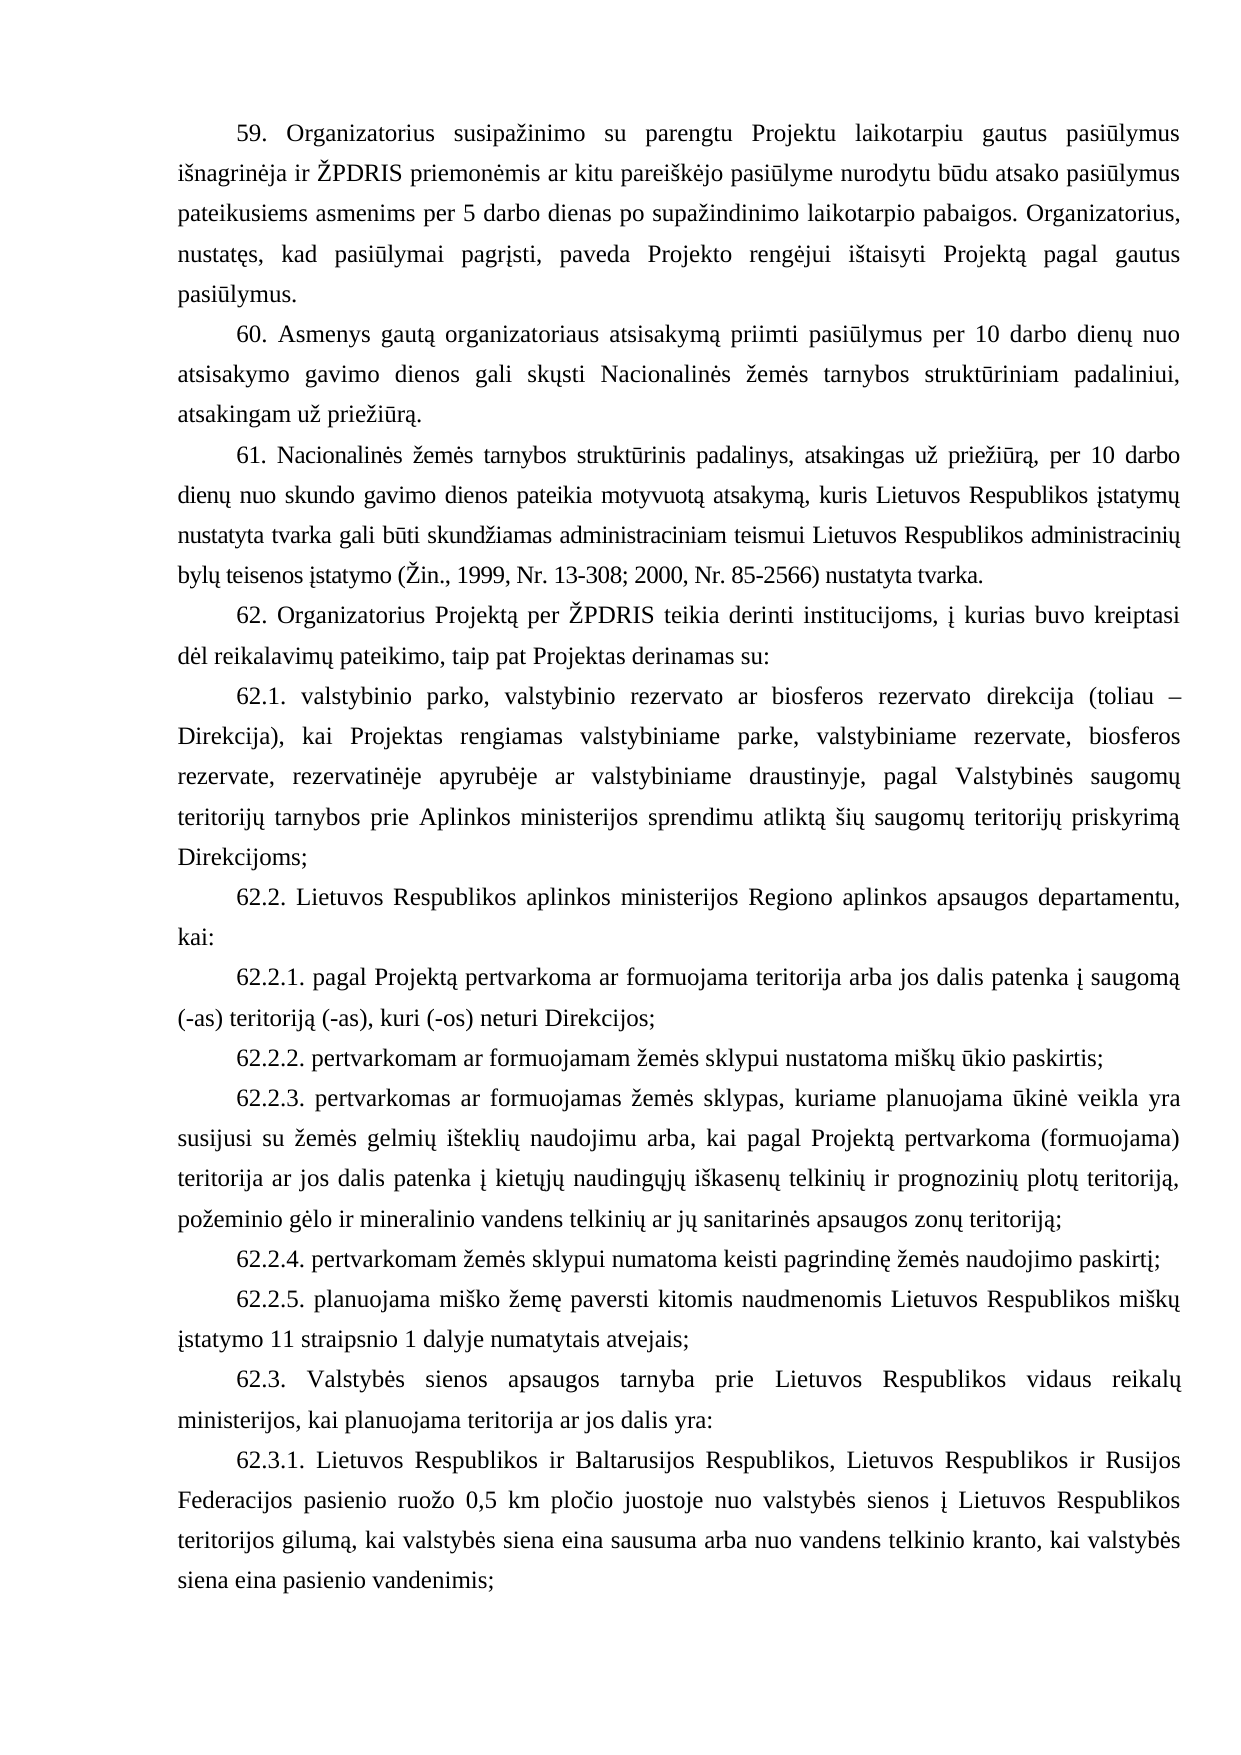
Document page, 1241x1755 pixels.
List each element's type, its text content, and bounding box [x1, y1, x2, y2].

text 62. Organizatorius Projektą per ŽPDRIS teikia derinti institucijoms, į kurias buvo kreiptasi dėl reikalavimų pateikimo, taip pat Projektas derinamas su: [177, 601, 1181, 669]
text 62.2.5. planuojama miško žemę paversti kitomis naudmenomis Lietuvos Respublikos miškų įstatymo 11 straipsnio 1 dalyje numatytais atvejais; [177, 1284, 1181, 1353]
text 62.3.1. Lietuvos Respublikos ir Baltarusijos Respublikos, Lietuvos Respublikos ir Rusijos Federacijos pasienio ruožo 0,5 km pločio juostoje nuo valstybės sienos į Lietuvos Respublikos teritorijos gilumą, kai valstybės siena eina sausuma arba nuo vandens telkinio kranto, kai valstybės siena eina pasienio vandenimis; [177, 1445, 1181, 1594]
text 60. Asmenys gautą organizatoriaus atsisakymą priimti pasiūlymus per 10 darbo dienų nuo atsisakymo gavimo dienos gali skųsti Nacionalinės žemės tarnybos struktūriniam padaliniui, atsakingam už priežiūrą. [177, 319, 1181, 428]
text 62.2.4. pertvarkomam žemės sklypui numatoma keisti pagrindinę žemės naudojimo paskirtį; [177, 1244, 1181, 1273]
text 62.3. Valstybės sienos apsaugos tarnyba prie Lietuvos Respublikos vidaus reikalų ministerijos, kai planuojama teritorija ar jos dalis yra: [177, 1364, 1181, 1433]
text 62.2.2. pertvarkomam ar formuojamam žemės sklypui nustatoma miškų ūkio paskirtis; [177, 1043, 1181, 1072]
text 62.2.1. pagal Projektą pertvarkoma ar formuojama teritorija arba jos dalis patenka į saugomą (-as) teritoriją (-as), kuri (-os) neturi Direkcijos; [177, 962, 1181, 1031]
text 62.1. valstybinio parko, valstybinio rezervato ar biosferos rezervato direkcija (toliau – Direkcija), kai Projektas rengiamas valstybiniame parke, valstybiniame rezervate, biosferos rezervate, rezervatinėje apyrubėje ar valstybiniame draustinyje, pagal Valstybinės saugomų teritorijų tarnybos prie Aplinkos ministerijos sprendimu atliktą šių saugomų teritorijų priskyrimą Direkcijoms; [177, 681, 1181, 871]
text 59. Organizatorius susipažinimo su parengtu Projektu laikotarpiu gautus pasiūlymus išnagrinėja ir ŽPDRIS priemonėmis ar kitu pareiškėjo pasiūlyme nurodytu būdu atsako pasiūlymus pateikusiems asmenims per 5 darbo dienas po supažindinimo laikotarpio pabaigos. Organizatorius, nustatęs, kad pasiūlymai pagrįsti, paveda Projekto rengėjui ištaisyti Projektą pagal gautus pasiūlymus. [177, 118, 1181, 308]
text 61. Nacionalinės žemės tarnybos struktūrinis padalinys, atsakingas už priežiūrą, per 10 darbo dienų nuo skundo gavimo dienos pateikia motyvuotą atsakymą, kuris Lietuvos Respublikos įstatymų nustatyta tvarka gali būti skundžiamas administraciniam teismui Lietuvos Respublikos administracinių bylų teisenos įstatymo (Žin., 1999, Nr. 13-308; 2000, Nr. 85-2566) nustatyta tvarka. [177, 440, 1181, 589]
text 62.2. Lietuvos Respublikos aplinkos ministerijos Regiono aplinkos apsaugos departamentu, kai: [177, 882, 1181, 951]
text 62.2.3. pertvarkomas ar formuojamas žemės sklypas, kuriame planuojama ūkinė veikla yra susijusi su žemės gelmių išteklių naudojimu arba, kai pagal Projektą pertvarkoma (formuojama) teritorija ar jos dalis patenka į kietųjų naudingųjų iškasenų telkinių ir prognozinių plotų teritoriją, požeminio gėlo ir mineralinio vandens telkinių ar jų sanitarinės apsaugos zonų teritoriją; [177, 1083, 1181, 1232]
